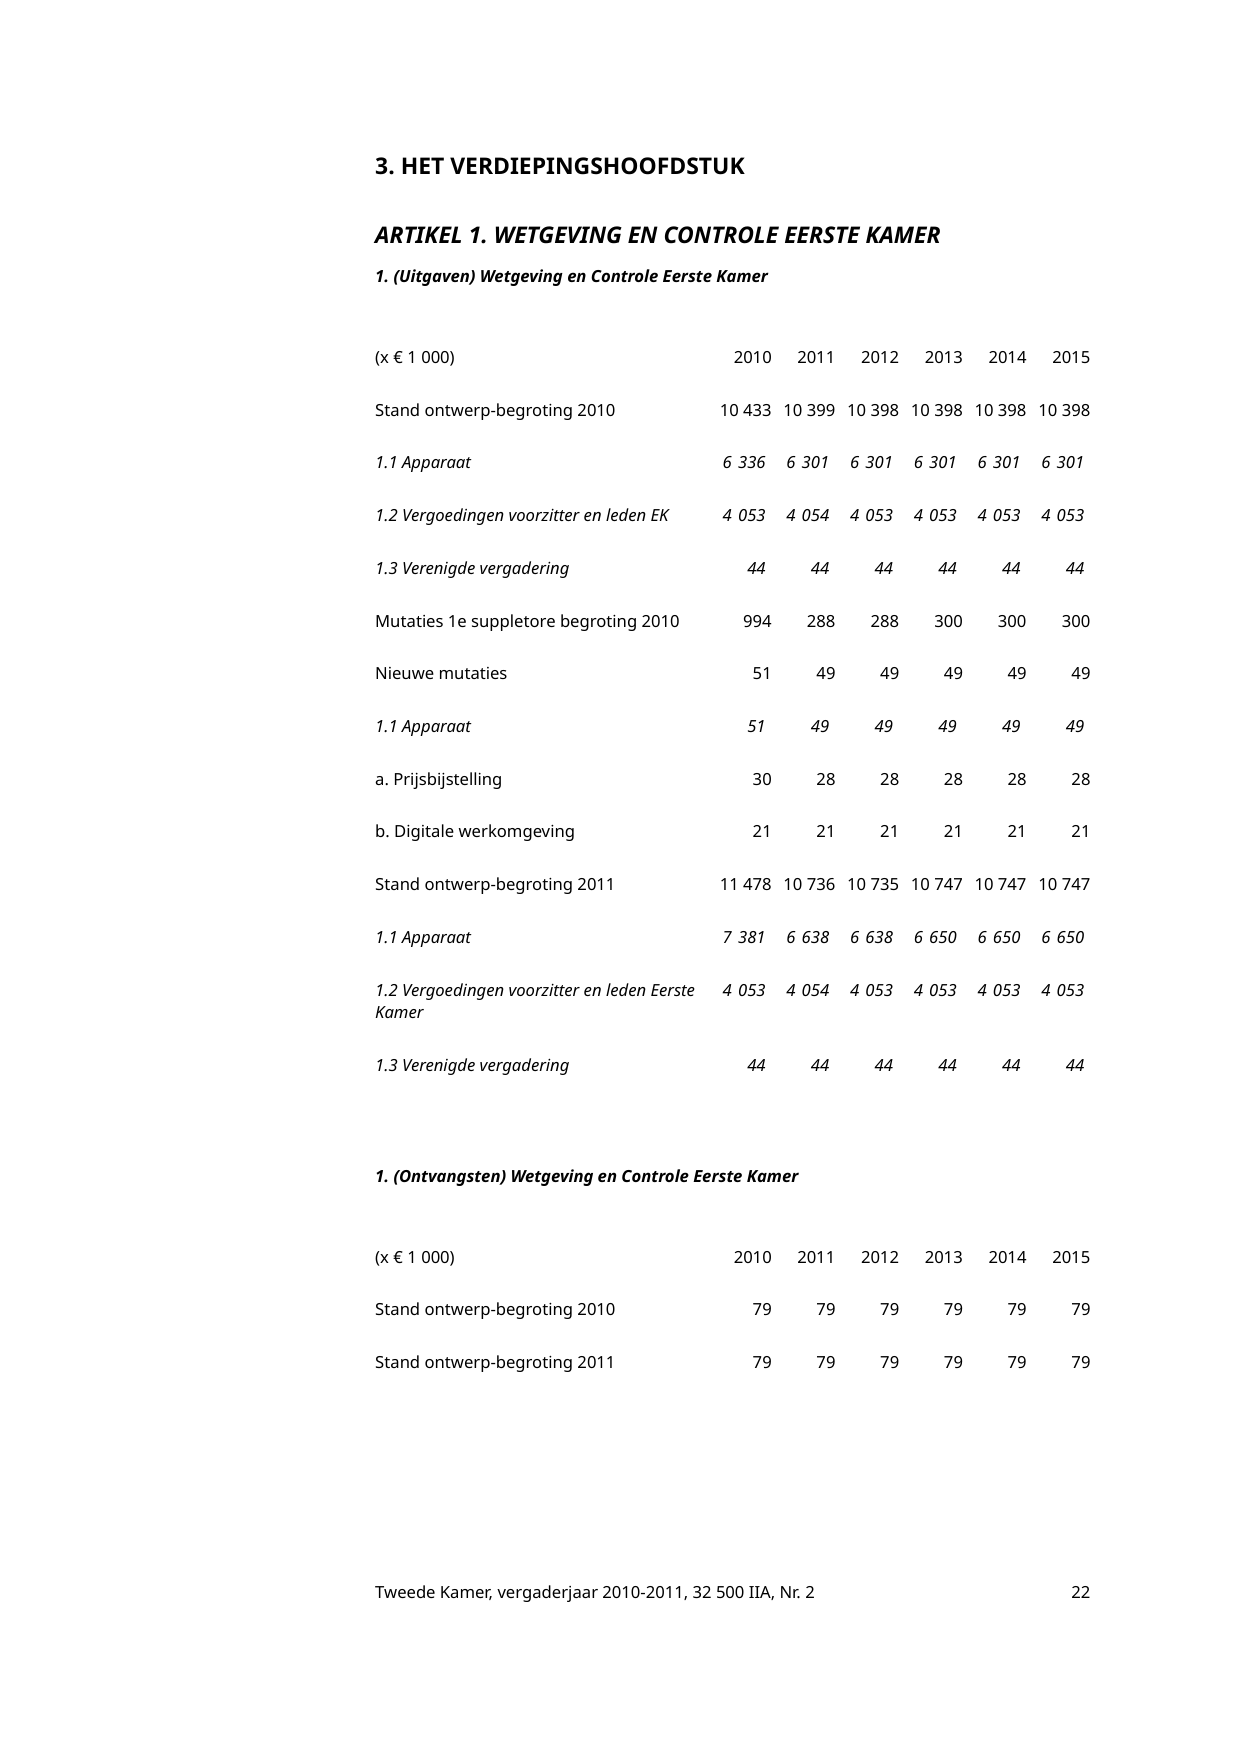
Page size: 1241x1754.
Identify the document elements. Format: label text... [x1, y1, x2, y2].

text 1. (Uitgaven) Wetgeving en Controle Eerste Kamer [375, 265, 1090, 288]
table_cell 4 053 [899, 978, 963, 1053]
table_cell 49 [835, 715, 899, 767]
table_cell 51 [708, 662, 771, 714]
table_cell a. Prijsbijstelling [375, 767, 708, 820]
table_cell 4 053 [708, 978, 771, 1053]
table_cell 28 [771, 767, 835, 820]
table_cell 79 [835, 1351, 899, 1403]
table_header 2014 [963, 1245, 1026, 1298]
table_cell 10 433 [708, 398, 771, 451]
table_header 2010 [708, 1245, 771, 1298]
table_header 2015 [1026, 346, 1090, 398]
table_cell 49 [899, 662, 963, 714]
table_cell 4 053 [1026, 504, 1090, 556]
table_cell 21 [1026, 820, 1090, 873]
table_header 2012 [835, 346, 899, 398]
table_cell 44 [835, 1054, 899, 1106]
table_cell 49 [771, 715, 835, 767]
subtitle 3. HET VERDIEPINGSHOOFDSTUK [375, 150, 1090, 181]
table_cell 10 747 [899, 873, 963, 925]
table_header (x € 1 000) [375, 1245, 708, 1298]
table_cell 44 [899, 1054, 963, 1106]
table_cell 44 [708, 556, 771, 609]
table_header 2013 [899, 346, 963, 398]
table_cell 44 [771, 556, 835, 609]
table_cell 6 301 [835, 451, 899, 504]
table_cell 4 053 [708, 504, 771, 556]
table_header 2014 [963, 346, 1026, 398]
table_cell 28 [1026, 767, 1090, 820]
table_cell 44 [708, 1054, 771, 1106]
table_cell 49 [835, 662, 899, 714]
table_cell 10 398 [899, 398, 963, 451]
table_cell 30 [708, 767, 771, 820]
table_cell 6 301 [963, 451, 1026, 504]
table_cell 79 [1026, 1298, 1090, 1351]
table_cell 79 [708, 1351, 771, 1403]
table_cell 1.1 Apparaat [375, 925, 708, 978]
table_cell 6 301 [771, 451, 835, 504]
table_cell 1.1 Apparaat [375, 451, 708, 504]
table_cell 79 [899, 1298, 963, 1351]
table_cell 49 [1026, 715, 1090, 767]
table_cell 6 650 [899, 925, 963, 978]
table_cell 44 [899, 556, 963, 609]
table_cell 10 747 [1026, 873, 1090, 925]
table_cell 49 [771, 662, 835, 714]
table_cell 79 [963, 1298, 1026, 1351]
table_cell 21 [963, 820, 1026, 873]
table_cell 7 381 [708, 925, 771, 978]
table_cell 6 336 [708, 451, 771, 504]
table_cell 79 [771, 1351, 835, 1403]
table_cell 79 [708, 1298, 771, 1351]
table_cell 6 301 [899, 451, 963, 504]
table_header 2012 [835, 1245, 899, 1298]
table_cell 44 [963, 556, 1026, 609]
table_cell 300 [963, 609, 1026, 662]
table_cell 6 301 [1026, 451, 1090, 504]
table_cell 4 053 [963, 504, 1026, 556]
table_cell 44 [835, 556, 899, 609]
table_cell 49 [963, 662, 1026, 714]
table_cell 28 [899, 767, 963, 820]
table_cell 1.2 Vergoedingen voorzitter en leden EK [375, 504, 708, 556]
table_cell 4 053 [1026, 978, 1090, 1053]
table_cell Stand ontwerp-begroting 2010 [375, 1298, 708, 1351]
table_cell 4 053 [963, 978, 1026, 1053]
table_cell 21 [835, 820, 899, 873]
text 1. (Ontvangsten) Wetgeving en Controle Eerste Kamer [375, 1165, 1090, 1187]
table_cell Stand ontwerp-begroting 2010 [375, 398, 708, 451]
table_cell Nieuwe mutaties [375, 662, 708, 714]
table_cell 6 638 [835, 925, 899, 978]
table_cell 21 [771, 820, 835, 873]
table_cell 300 [1026, 609, 1090, 662]
table_cell 6 650 [1026, 925, 1090, 978]
table_cell 79 [835, 1298, 899, 1351]
table_cell 10 399 [771, 398, 835, 451]
table_cell 49 [963, 715, 1026, 767]
table_cell 11 478 [708, 873, 771, 925]
table_cell 4 053 [835, 504, 899, 556]
table_cell 1.2 Vergoedingen voorzitter en leden Eerste Kamer [375, 978, 708, 1053]
table_header 2015 [1026, 1245, 1090, 1298]
table_cell 4 053 [899, 504, 963, 556]
table_cell 1.3 Verenigde vergadering [375, 556, 708, 609]
table_cell 10 398 [835, 398, 899, 451]
table_cell Stand ontwerp-begroting 2011 [375, 1351, 708, 1403]
table_header 2011 [771, 346, 835, 398]
table_cell 51 [708, 715, 771, 767]
table_cell 300 [899, 609, 963, 662]
table_cell 79 [963, 1351, 1026, 1403]
table_cell 28 [963, 767, 1026, 820]
table_cell 49 [899, 715, 963, 767]
table_cell 288 [771, 609, 835, 662]
table_header (x € 1 000) [375, 346, 708, 398]
table_cell Mutaties 1e suppletore begroting 2010 [375, 609, 708, 662]
table_cell b. Digitale werkomgeving [375, 820, 708, 873]
table_cell 10 735 [835, 873, 899, 925]
table_cell 10 736 [771, 873, 835, 925]
table_cell 6 638 [771, 925, 835, 978]
table_cell 44 [1026, 556, 1090, 609]
table_cell 10 747 [963, 873, 1026, 925]
table_cell 1.1 Apparaat [375, 715, 708, 767]
table_cell 10 398 [1026, 398, 1090, 451]
table_cell 49 [1026, 662, 1090, 714]
table_cell 44 [1026, 1054, 1090, 1106]
table_cell 79 [771, 1298, 835, 1351]
table_cell 79 [1026, 1351, 1090, 1403]
table_cell 21 [899, 820, 963, 873]
table_cell 4 054 [771, 978, 835, 1053]
table_header 2011 [771, 1245, 835, 1298]
table_header 2013 [899, 1245, 963, 1298]
table_cell 1.3 Verenigde vergadering [375, 1054, 708, 1106]
subtitle ARTIKEL 1. WETGEVING EN CONTROLE EERSTE KAMER [375, 219, 1090, 250]
table_cell 21 [708, 820, 771, 873]
table_cell 4 053 [835, 978, 899, 1053]
table_cell 994 [708, 609, 771, 662]
table_cell 4 054 [771, 504, 835, 556]
table_cell 288 [835, 609, 899, 662]
table_cell Stand ontwerp-begroting 2011 [375, 873, 708, 925]
table_cell 44 [771, 1054, 835, 1106]
table_cell 79 [899, 1351, 963, 1403]
table_header 2010 [708, 346, 771, 398]
table_cell 44 [963, 1054, 1026, 1106]
table_cell 6 650 [963, 925, 1026, 978]
table_cell 28 [835, 767, 899, 820]
table_cell 10 398 [963, 398, 1026, 451]
